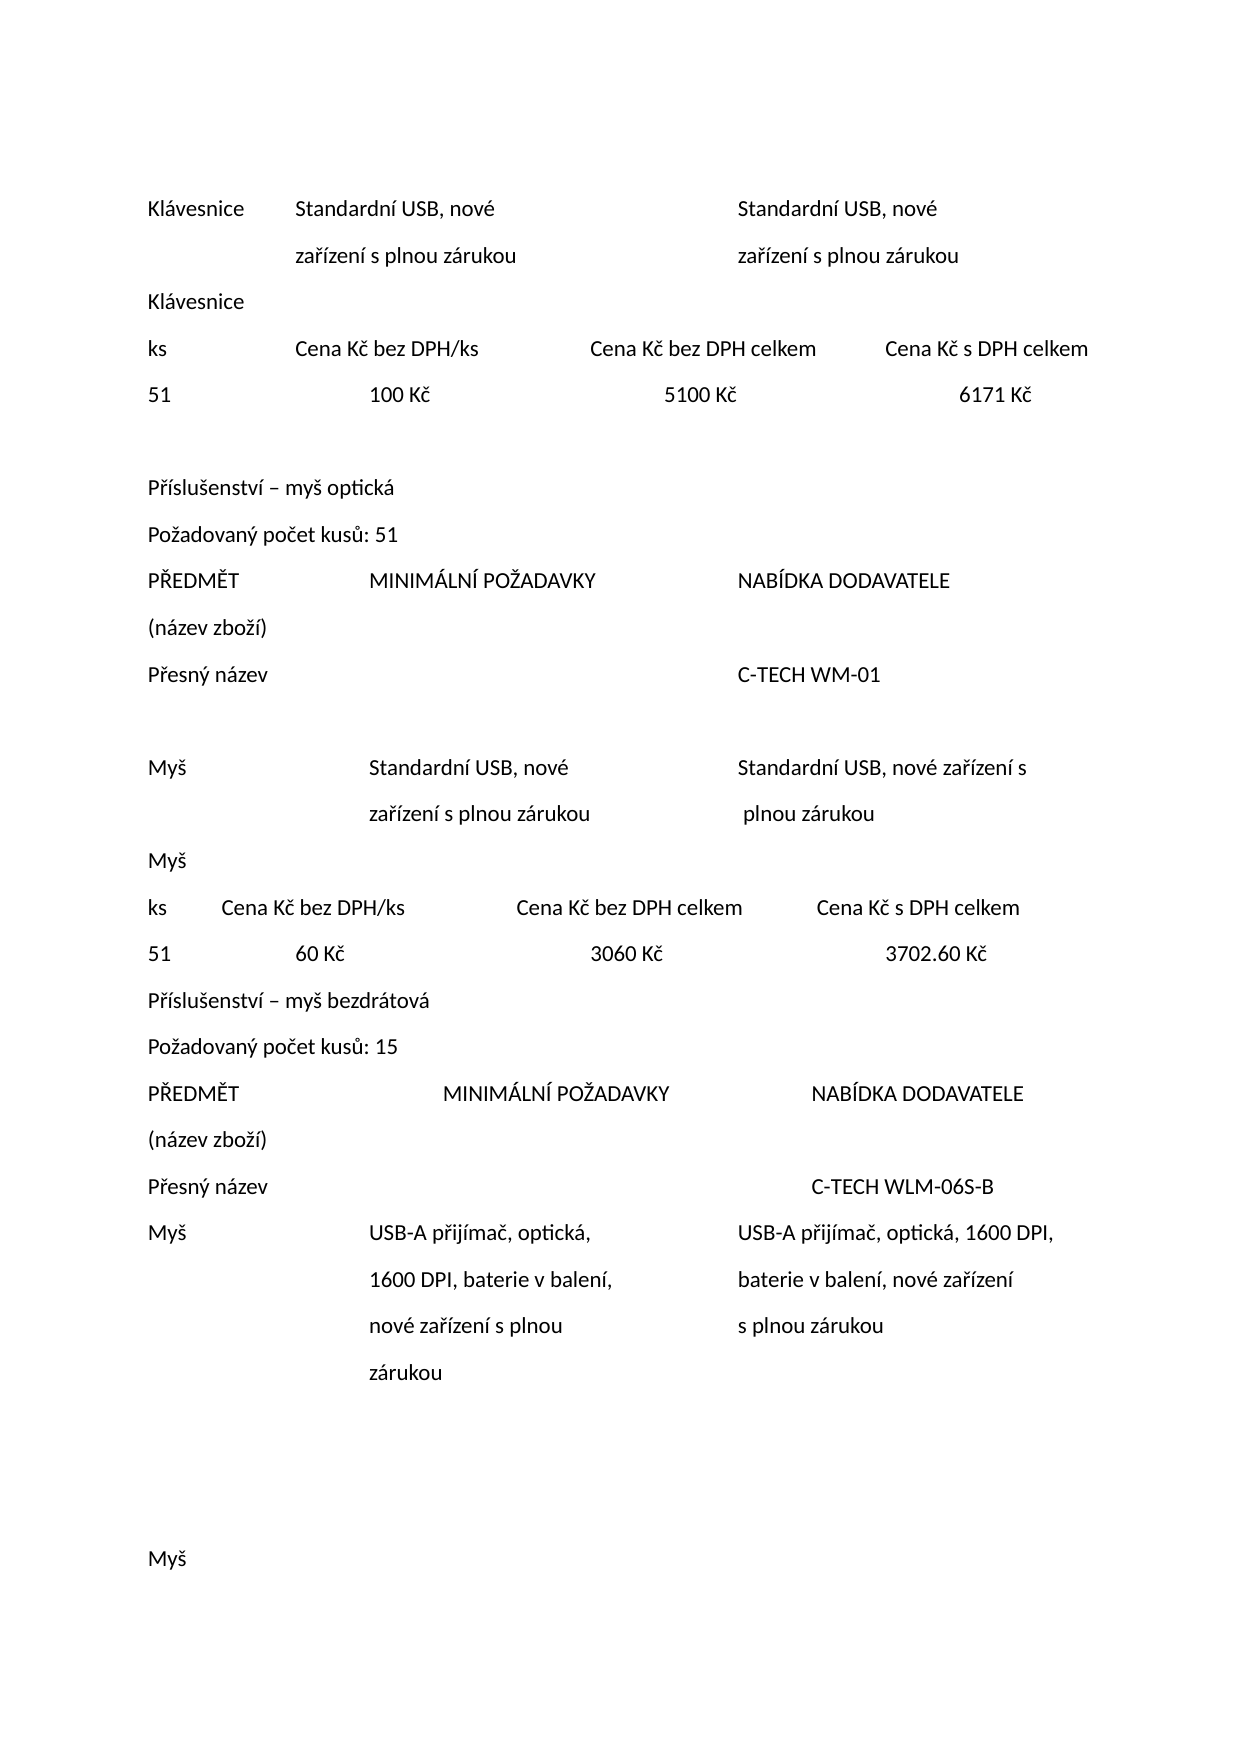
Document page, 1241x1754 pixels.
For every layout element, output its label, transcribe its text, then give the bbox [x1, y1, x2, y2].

text Myš [148, 1544, 1093, 1572]
text Přesný název C-TECH WM-01 [148, 660, 1093, 688]
text Přesný název C-TECH WLM-06S-B [148, 1172, 1093, 1200]
text zárukou [295, 1358, 1093, 1386]
text nové zařízení s plnou s plnou zárukou [295, 1312, 1093, 1340]
text 51 100 Kč 5100 Kč 6171 Kč [148, 380, 1093, 408]
text Příslušenství – myš bezdrátová [148, 986, 1093, 1014]
text PŘEDMĚT MINIMÁLNÍ POŽADAVKY NABÍDKA DODAVATELE [148, 567, 1093, 595]
text zařízení s plnou zárukou plnou zárukou [295, 799, 1093, 827]
text Myš USB-A přijímač, optická, USB-A přijímač, optická, 1600 DPI, [148, 1218, 1093, 1247]
text Požadovaný počet kusů: 15 [148, 1032, 1093, 1060]
text Klávesnice Standardní USB, nové Standardní USB, nové [148, 194, 1093, 222]
text (název zboží) [148, 1125, 1093, 1153]
text ks Cena Kč bez DPH/ks Cena Kč bez DPH celkem Cena Kč s DPH celkem [148, 334, 1093, 362]
text Myš Standardní USB, nové Standardní USB, nové zařízení s [148, 753, 1093, 781]
text Příslušenství – myš optická [148, 473, 1093, 502]
text Myš [148, 846, 1093, 874]
text (název zboží) [148, 613, 1093, 641]
text 51 60 Kč 3060 Kč 3702.60 Kč [148, 939, 1093, 967]
text zařízení s plnou zárukou zařízení s plnou zárukou [221, 241, 1093, 269]
text Klávesnice [148, 287, 1093, 315]
text PŘEDMĚT MINIMÁLNÍ POŽADAVKY NABÍDKA DODAVATELE [148, 1079, 1093, 1107]
text ks Cena Kč bez DPH/ks Cena Kč bez DPH celkem Cena Kč s DPH celkem [148, 893, 1093, 921]
text Požadovaný počet kusů: 51 [148, 520, 1093, 548]
text 1600 DPI, baterie v balení, baterie v balení, nové zařízení [295, 1265, 1093, 1293]
